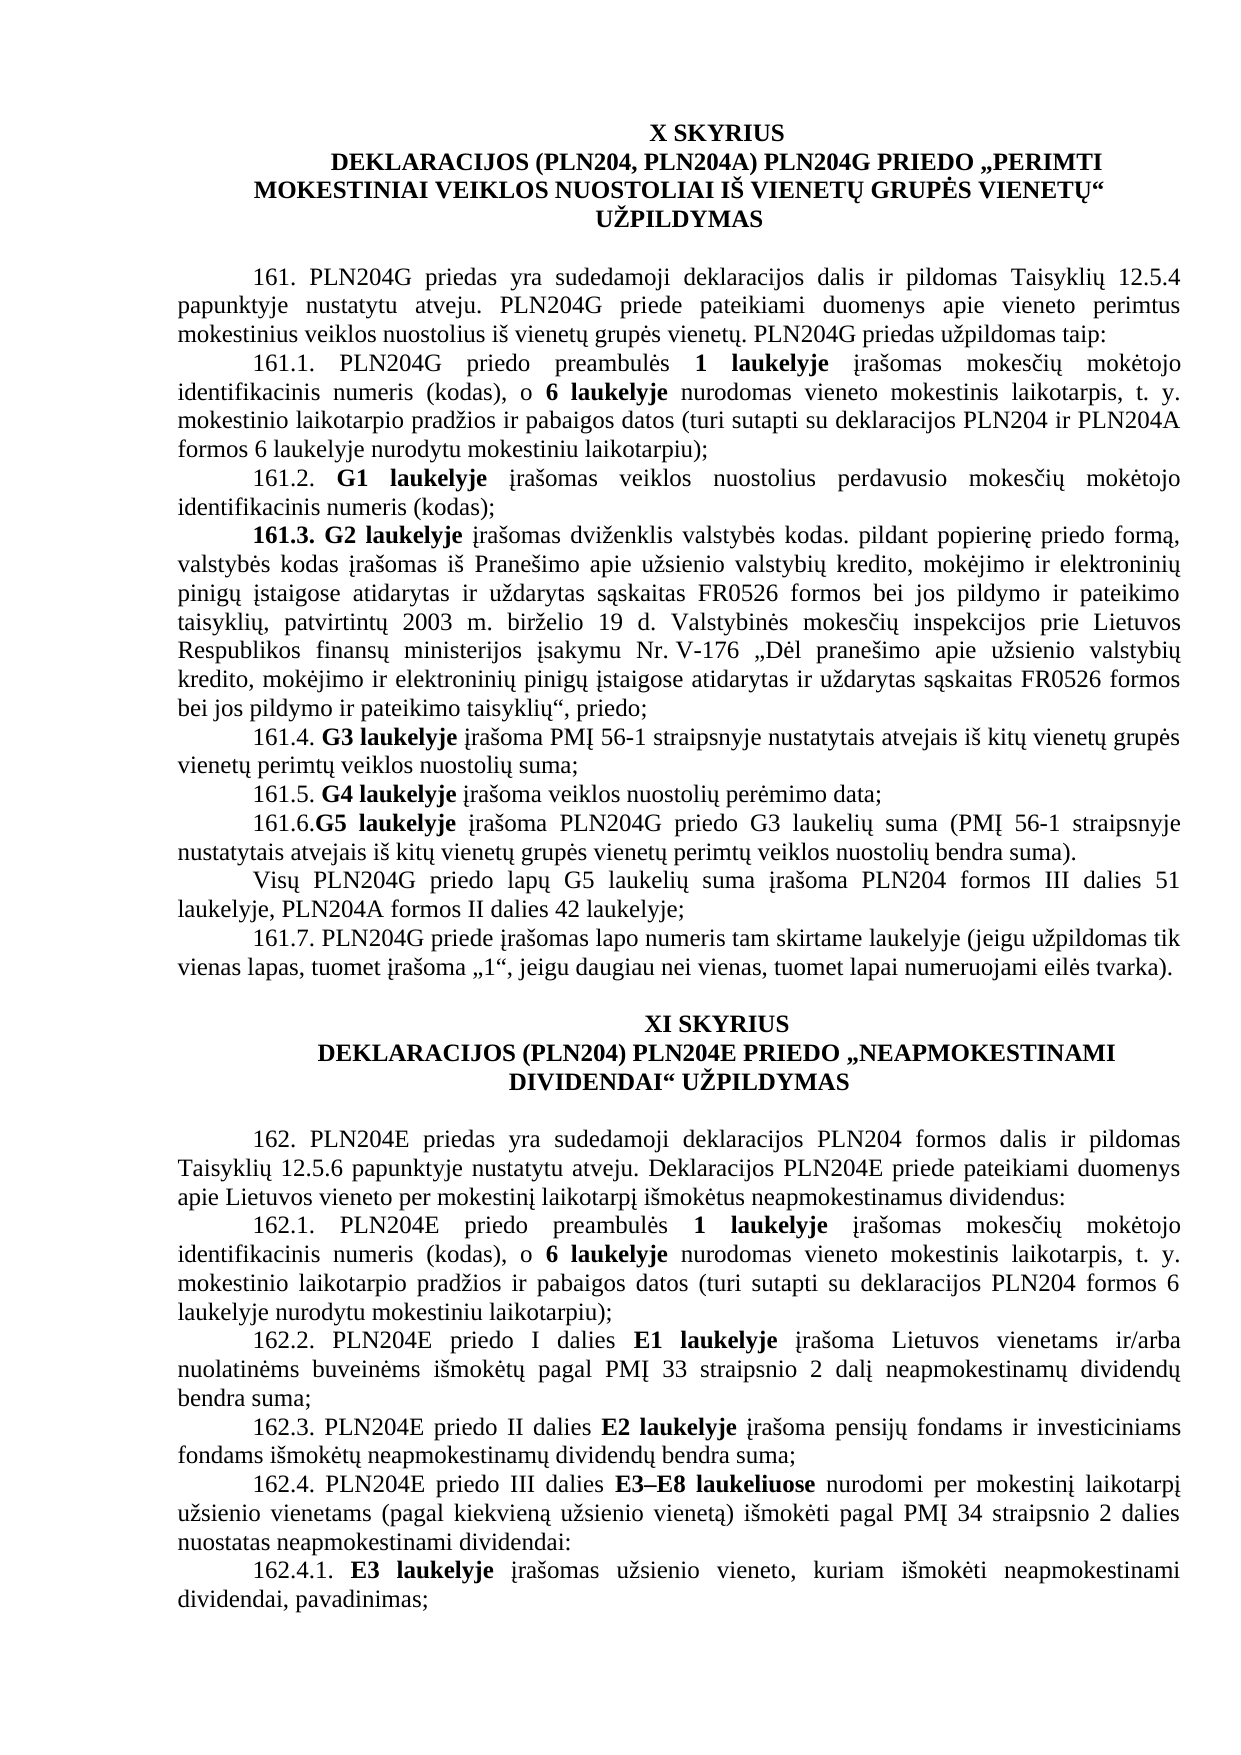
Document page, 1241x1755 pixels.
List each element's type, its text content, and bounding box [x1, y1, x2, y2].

text 161. PLN204G priedas yra sudedamoji deklaracijos dalis ir pildomas Taisyklių 12.5.4 papunktyje nustatytu atveju. PLN204G priede pateikiami duomenys apie vieneto perimtus mokestinius veiklos nuostolius iš vienetų grupės vienetų. PLN204G priedas užpildomas taip: [177, 262, 1181, 348]
text 162.3. PLN204E priedo II dalies E2 laukelyje įrašoma pensijų fondams ir investiciniams fondams išmokėtų neapmokestinamų dividendų bendra suma; [177, 1412, 1181, 1469]
text 162. PLN204E priedas yra sudedamoji deklaracijos PLN204 formos dalis ir pildomas Taisyklių 12.5.6 papunktyje nustatytu atveju. Deklaracijos PLN204E priede pateikiami duomenys apie Lietuvos vieneto per mokestinį laikotarpį išmokėtus neapmokestinamus dividendus: [177, 1124, 1181, 1211]
text 161.6.G5 laukelyje įrašoma PLN204G priedo G3 laukelių suma (PMĮ 56-1 straipsnyje nustatytais atvejais iš kitų vienetų grupės vienetų perimtų veiklos nuostolių bendra suma). [177, 808, 1181, 866]
text 162.2. PLN204E priedo I dalies E1 laukelyje įrašoma Lietuvos vienetams ir/arba nuolatinėms buveinėms išmokėtų pagal PMĮ 33 straipsnio 2 dalį neapmokestinamų dividendų bendra suma; [177, 1326, 1181, 1412]
text 162.4. PLN204E priedo III dalies E3–E8 laukeliuose nurodomi per mokestinį laikotarpį užsienio vienetams (pagal kiekvieną užsienio vienetą) išmokėti pagal PMĮ 34 straipsnio 2 dalies nuostatas neapmokestinami dividendai: [177, 1469, 1181, 1556]
text DEKLARACIJOS (PLN204, PLN204A) PLN204G PRIEDO „PERIMTI MOKESTINIAI VEIKLOS NUOSTOLIAI IŠ VIENETŲ GRUPĖS VIENETŲ“ UŽPILDYMAS [177, 147, 1181, 233]
text Visų PLN204G priedo lapų G5 laukelių suma įrašoma PLN204 formos III dalies 51 laukelyje, PLN204A formos II dalies 42 laukelyje; [177, 866, 1181, 923]
text 162.4.1. E3 laukelyje įrašomas užsienio vieneto, kuriam išmokėti neapmokestinami dividendai, pavadinimas; [177, 1556, 1181, 1613]
text 161.7. PLN204G priede įrašomas lapo numeris tam skirtame laukelyje (jeigu užpildomas tik vienas lapas, tuomet įrašoma „1“, jeigu daugiau nei vienas, tuomet lapai numeruojami eilės tvarka). [177, 923, 1181, 981]
text 162.1. PLN204E priedo preambulės 1 laukelyje įrašomas mokesčių mokėtojo identifikacinis numeris (kodas), o 6 laukelyje nurodomas vieneto mokestinis laikotarpis, t. y. mokestinio laikotarpio pradžios ir pabaigos datos (turi sutapti su deklaracijos PLN204 formos 6 laukelyje nurodytu mokestiniu laikotarpiu); [177, 1211, 1181, 1326]
text 161.2. G1 laukelyje įrašomas veiklos nuostolius perdavusio mokesčių mokėtojo identifikacinis numeris (kodas); [177, 463, 1181, 521]
text 161.3. G2 laukelyje įrašomas dviženklis valstybės kodas. pildant popierinę priedo formą, valstybės kodas įrašomas iš Pranešimo apie užsienio valstybių kredito, mokėjimo ir elektroninių pinigų įstaigose atidarytas ir uždarytas sąskaitas FR0526 formos bei jos pildymo ir pateikimo taisyklių, patvirtintų 2003 m. birželio 19 d. Valstybinės mokesčių inspekcijos prie Lietuvos Respublikos finansų ministerijos įsakymu Nr. V-176 „Dėl pranešimo apie užsienio valstybių kredito, mokėjimo ir elektroninių pinigų įstaigose atidarytas ir uždarytas sąskaitas FR0526 formos bei jos pildymo ir pateikimo taisyklių“, priedo; [177, 521, 1181, 722]
text DEKLARACIJOS (PLN204) PLN204E PRIEDO „NEAPMOKESTINAMI DIVIDENDAI“ UŽPILDYMAS [177, 1038, 1181, 1096]
text 161.1. PLN204G priedo preambulės 1 laukelyje įrašomas mokesčių mokėtojo identifikacinis numeris (kodas), o 6 laukelyje nurodomas vieneto mokestinis laikotarpis, t. y. mokestinio laikotarpio pradžios ir pabaigos datos (turi sutapti su deklaracijos PLN204 ir PLN204A formos 6 laukelyje nurodytu mokestiniu laikotarpiu); [177, 348, 1181, 463]
text 161.4. G3 laukelyje įrašoma PMĮ 56-1 straipsnyje nustatytais atvejais iš kitų vienetų grupės vienetų perimtų veiklos nuostolių suma; [177, 722, 1181, 779]
text 161.5. G4 laukelyje įrašoma veiklos nuostolių perėmimo data; [177, 779, 1181, 808]
text X SKYRIUS [177, 118, 1181, 147]
text XI SKYRIUS [177, 1009, 1181, 1038]
